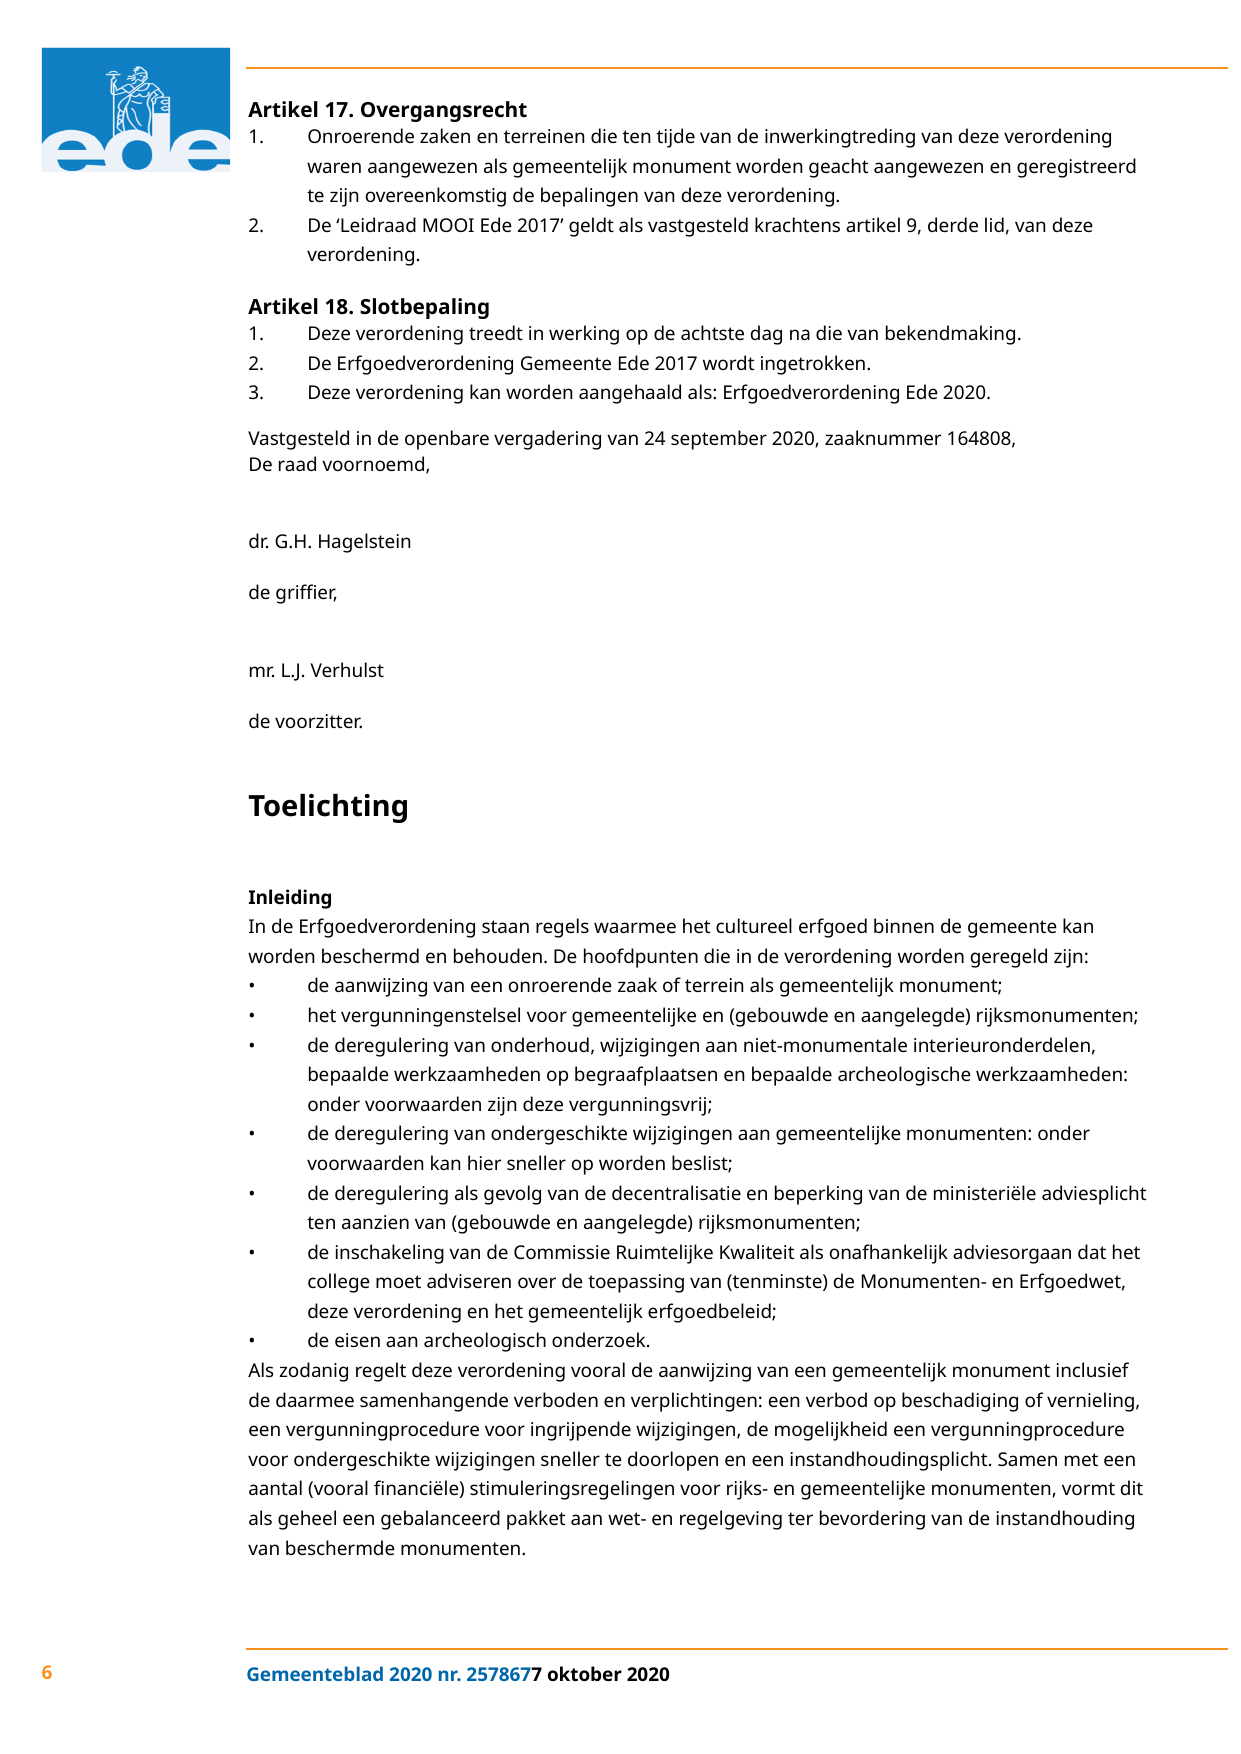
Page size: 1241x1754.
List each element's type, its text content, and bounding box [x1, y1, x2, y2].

list Deze verordening treedt in werking op de achtste dag na die van bekendmaking. [248, 320, 1152, 346]
text De raad voornoemd, [248, 451, 1152, 477]
list de inschakeling van de Commissie Ruimtelijke Kwaliteit als onafhankelijk adviesorgaan dat het college moet adviseren over de toepassing van (tenminste) de Monumenten- en Erfgoedwet, deze verordening en het gemeentelijk erfgoedbeleid; [248, 1239, 1152, 1324]
text de griffier, [248, 579, 1152, 605]
list het vergunningenstelsel voor gemeentelijke en (gebouwde en aangelegde) rijksmonumenten; [248, 1002, 1152, 1028]
list Deze verordening kan worden aangehaald als: Erfgoedverordening Ede 2020. [248, 379, 1152, 405]
list de deregulering van onderhoud, wijzigingen aan niet-monumentale interieuronderdelen, bepaalde werkzaamheden op begraafplaatsen en bepaalde archeologische werkzaamheden: onder voorwaarden zijn deze vergunningsvrij; [248, 1032, 1152, 1117]
picture [41, 47, 231, 172]
list de deregulering van ondergeschikte wijzigingen aan gemeentelijke monumenten: onder voorwaarden kan hier sneller op worden beslist; [248, 1121, 1152, 1176]
list De ‘Leidraad MOOI Ede 2017’ geldt als vastgesteld krachtens artikel 9, derde lid, van deze verordening. [248, 212, 1152, 267]
text dr. G.H. Hagelstein [248, 528, 1152, 554]
text Als zodanig regelt deze verordening vooral de aanwijzing van een gemeentelijk monument inclusief de daarmee samenhangende verboden en verplichtingen: een verbod op beschadiging of vernieling, een vergunningprocedure voor ingrijpende wijzigingen, de mogelijkheid een vergunningprocedure voor ondergeschikte wijzigingen sneller te doorlopen en een instandhoudingsplicht. Samen met een aantal (vooral financiële) stimuleringsregelingen voor rijks- en gemeentelijke monumenten, vormt dit als geheel een gebalanceerd pakket aan wet- en regelgeving ter bevordering van de instandhouding van beschermde monumenten. [248, 1357, 1152, 1560]
text In de Erfgoedverordening staan regels waarmee het cultureel erfgoed binnen de gemeente kan worden beschermd en behouden. De hoofdpunten die in de verordening worden geregeld zijn: [248, 913, 1152, 969]
text Vastgesteld in de openbare vergadering van 24 september 2020, zaaknummer 164808, [248, 425, 1152, 451]
list de eisen aan archeologisch onderzoek. [248, 1328, 1152, 1353]
text de voorzitter. [248, 708, 1152, 734]
text Inleiding [248, 884, 1152, 909]
text Artikel 17. Overgangsrecht [248, 95, 1152, 123]
list De Erfgoedverordening Gemeente Ede 2017 wordt ingetrokken. [248, 350, 1152, 376]
text Artikel 18. Slotbepaling [248, 292, 1152, 320]
list Onroerende zaken en terreinen die ten tijde van de inwerkingtreding van deze verordening waren aangewezen als gemeentelijk monument worden geacht aangewezen en geregistreerd te zijn overeenkomstig de bepalingen van deze verordening. [248, 123, 1152, 208]
list de aanwijzing van een onroerende zaak of terrein als gemeentelijk monument; [248, 973, 1152, 998]
list de deregulering als gevolg van de decentralisatie en beperking van de ministeriële adviesplicht ten aanzien van (gebouwde en aangelegde) rijksmonumenten; [248, 1180, 1152, 1235]
text Toelichting [248, 785, 1152, 825]
text mr. L.J. Verhulst [248, 657, 1152, 682]
